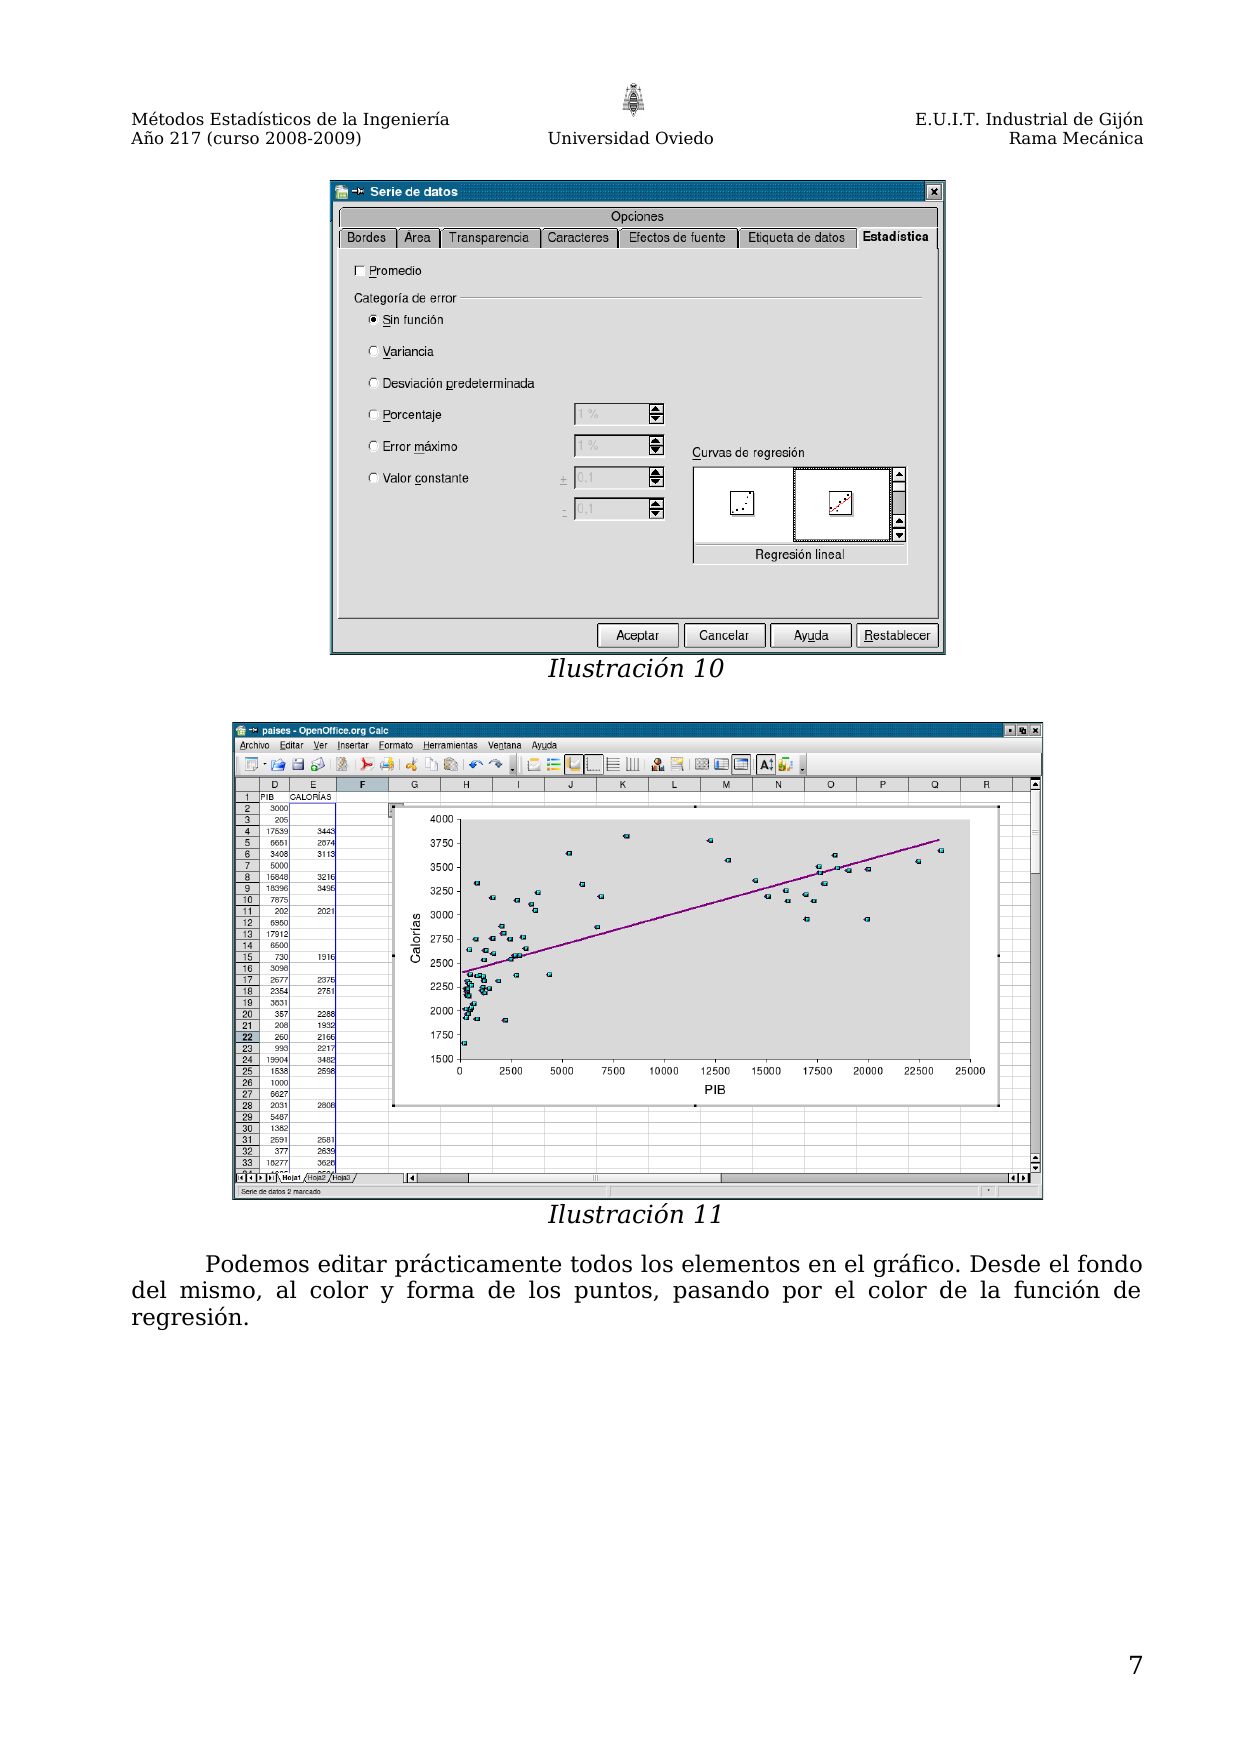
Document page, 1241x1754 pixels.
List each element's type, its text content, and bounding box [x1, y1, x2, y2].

picture [336, 186, 347, 198]
picture [353, 189, 363, 193]
picture [377, 190, 401, 195]
picture [329, 180, 946, 655]
picture [237, 726, 245, 735]
text Ilustración 10 [329, 655, 945, 683]
picture [622, 82, 645, 117]
text Podemos editar prácticamente todos los elementos en el gráfico. Desde el fondo del mismo, al color y forma de los puntos, pasando por el color de la función de regresión. [131, 1251, 1144, 1331]
picture [267, 728, 290, 733]
text Ilustración 11 [232, 1200, 1043, 1229]
picture [352, 729, 365, 735]
picture [429, 188, 441, 195]
picture [411, 188, 419, 195]
picture [232, 722, 1044, 1200]
